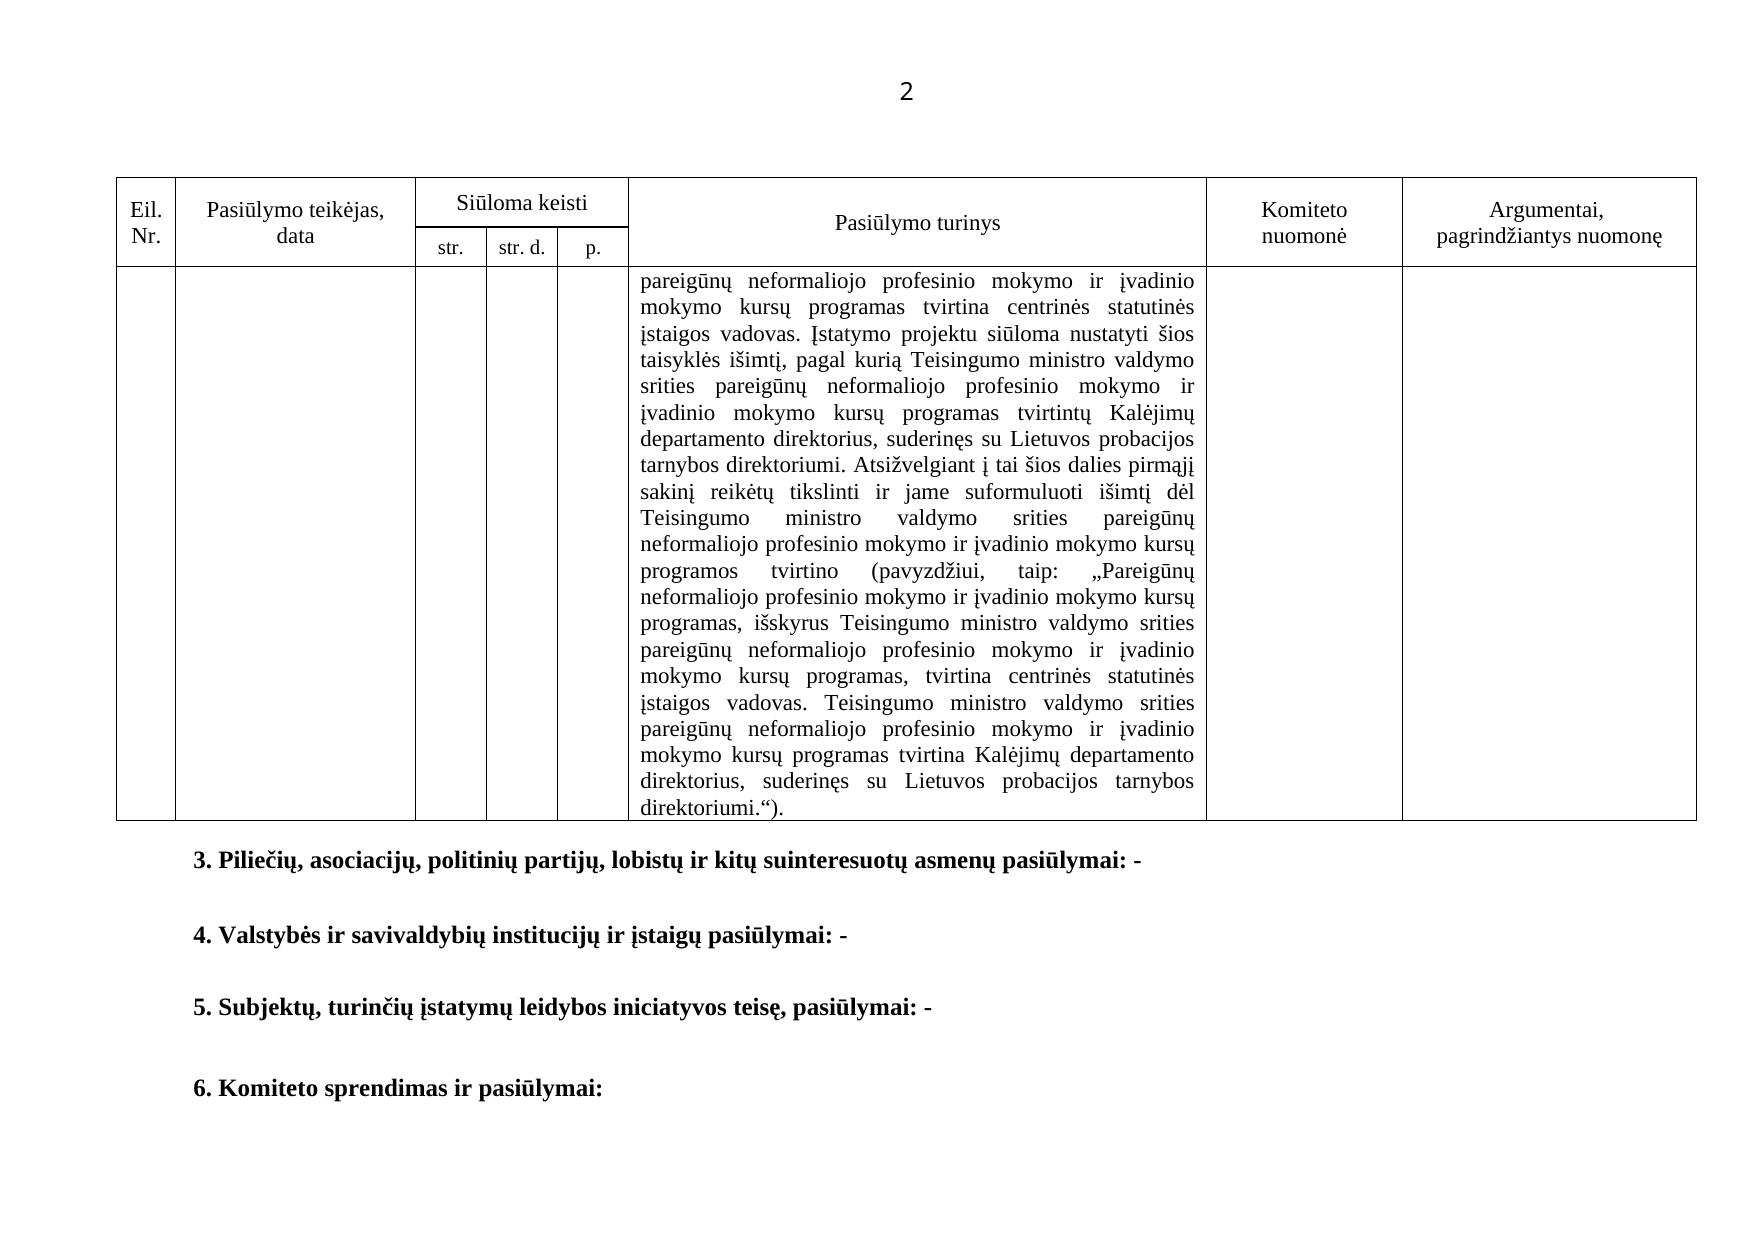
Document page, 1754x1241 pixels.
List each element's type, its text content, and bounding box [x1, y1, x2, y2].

table_header Siūloma keisti [416, 178, 628, 226]
table_cell [117, 267, 175, 820]
text 3. Piliečių, asociacijų, politinių partijų, lobistų ir kitų suinteresuotų asmenų pasiūlymai: - [118, 845, 1695, 874]
text 5. Subjektų, turinčių įstatymų leidybos iniciatyvos teisę, pasiūlymai: - [118, 992, 1695, 1020]
table_cell pareigūnų neformaliojo profesinio mokymo ir įvadinio mokymo kursų programas tvirtina centrinės statutinės įstaigos vadovas. Įstatymo projektu siūloma nustatyti šios taisyklės išimtį, pagal kurią Teisingumo ministro valdymo srities pareigūnų neformaliojo profesinio mokymo ir įvadinio mokymo kursų programas tvirtintų Kalėjimų departamento direktorius, suderinęs su Lietuvos probacijos tarnybos direktoriumi. Atsižvelgiant į tai šios dalies pirmąjį sakinį reikėtų tikslinti ir jame suformuluoti išimtį dėl Teisingumo ministro valdymo srities pareigūnų neformaliojo profesinio mokymo ir įvadinio mokymo kursų programos tvirtino (pavyzdžiui, taip: „Pareigūnų neformaliojo profesinio mokymo ir įvadinio mokymo kursų programas, išskyrus Teisingumo ministro valdymo srities pareigūnų neformaliojo profesinio mokymo ir įvadinio mokymo kursų programas, tvirtina centrinės statutinės įstaigos vadovas. Teisingumo ministro valdymo srities pareigūnų neformaliojo profesinio mokymo ir įvadinio mokymo kursų programas tvirtina Kalėjimų departamento direktorius, suderinęs su Lietuvos probacijos tarnybos direktoriumi.“). [629, 267, 1206, 820]
table_cell str. [416, 228, 486, 266]
table_cell [1403, 267, 1696, 820]
table_cell p. [558, 228, 628, 266]
table_header Pasiūlymo teikėjas, data [176, 178, 415, 266]
table_header Argumentai, pagrindžiantys nuomonę [1403, 178, 1696, 266]
table_header Komiteto nuomonė [1207, 178, 1402, 266]
text 6. Komiteto sprendimas ir pasiūlymai: [118, 1073, 1695, 1102]
table_header Pasiūlymo turinys [629, 178, 1206, 266]
table_cell [558, 267, 628, 820]
table_cell [176, 267, 415, 820]
table_header Eil. Nr. [117, 178, 175, 266]
table_cell [416, 267, 486, 820]
text 4. Valstybės ir savivaldybių institucijų ir įstaigų pasiūlymai: - [118, 920, 1695, 948]
table_cell [1207, 267, 1402, 820]
table_cell [487, 267, 557, 820]
table_cell str. d. [487, 228, 557, 266]
